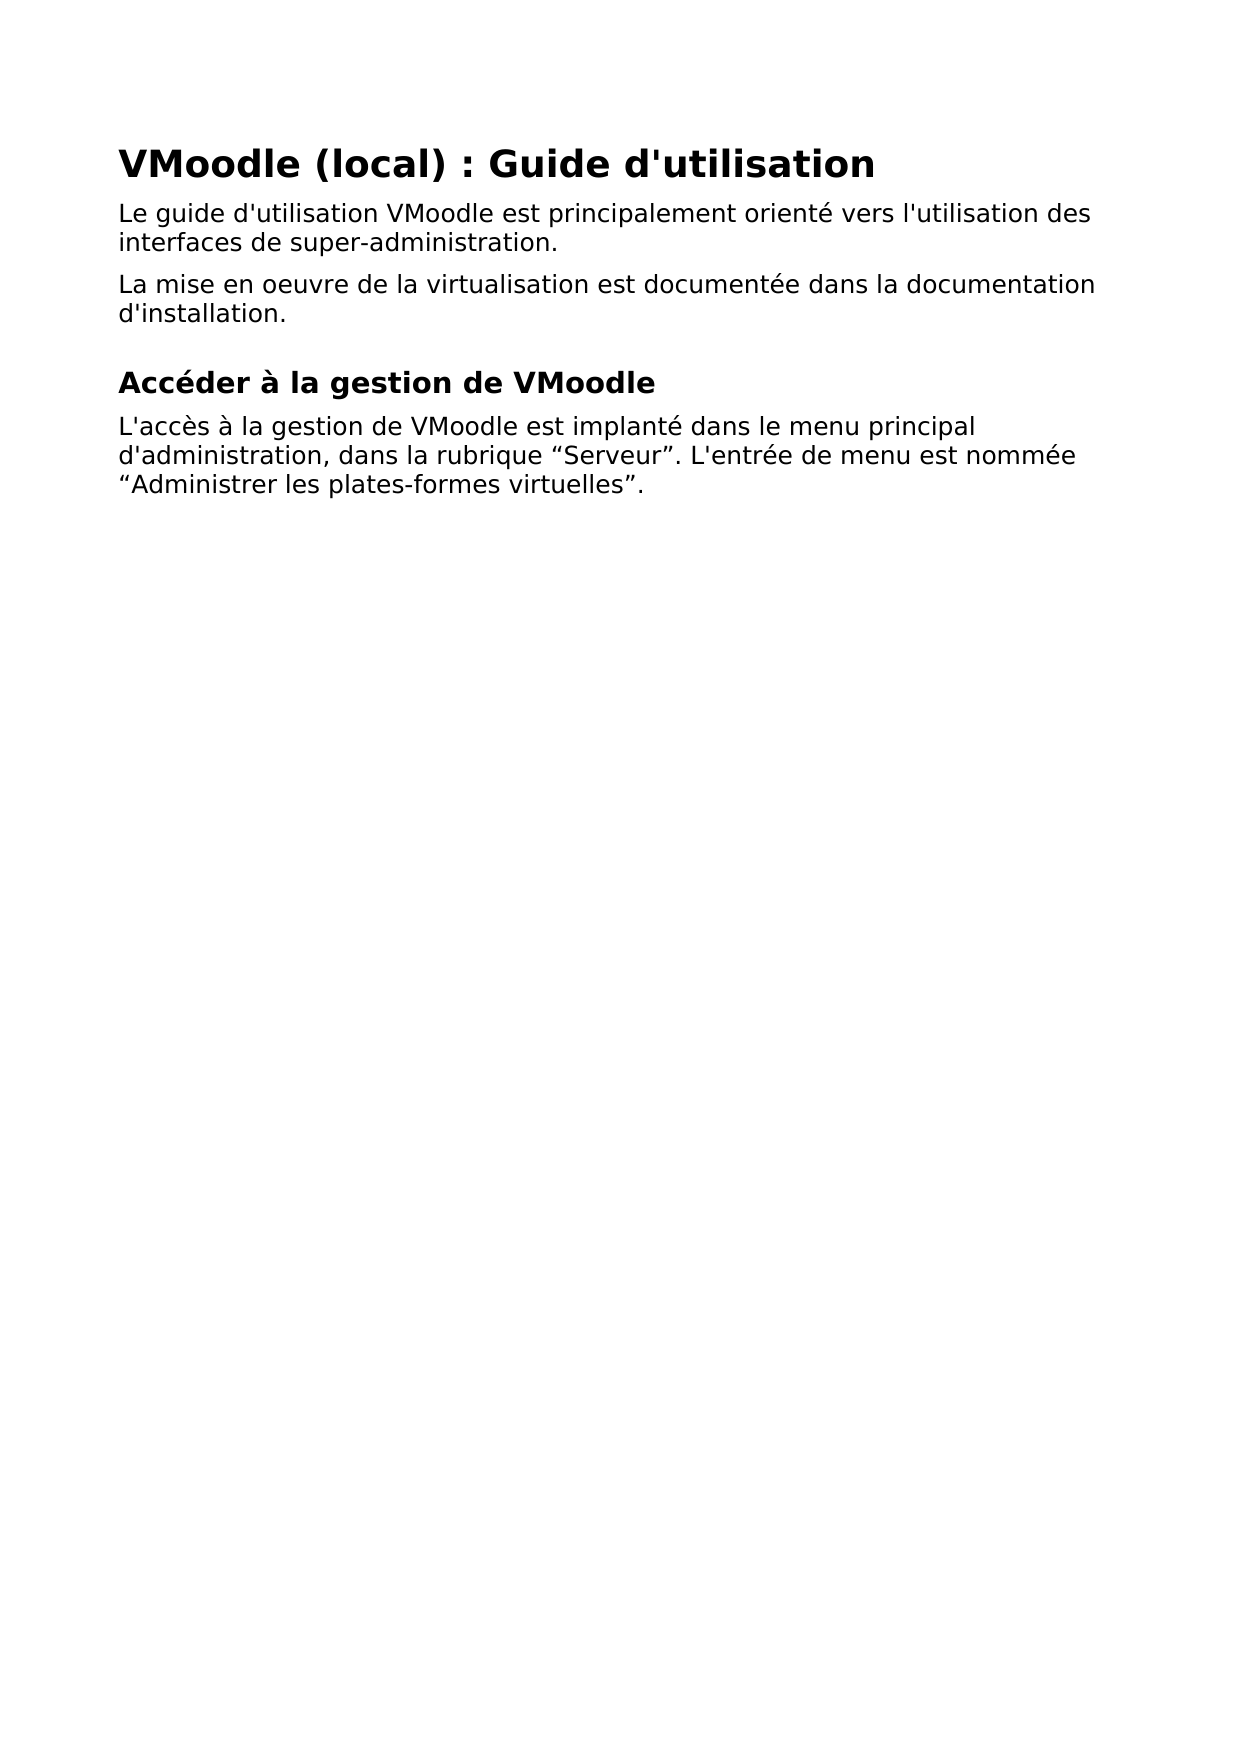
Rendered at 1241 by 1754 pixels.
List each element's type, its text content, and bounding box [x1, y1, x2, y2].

subtitle Accéder à la gestion de VMoodle [118, 366, 1122, 400]
subtitle VMoodle (local) : Guide d'utilisation [118, 143, 1122, 187]
text L'accès à la gestion de VMoodle est implanté dans le menu principal d'administration, dans la rubrique “Serveur”. L'entrée de menu est nommée “Administrer les plates-formes virtuelles”. [118, 412, 1122, 500]
text La mise en oeuvre de la virtualisation est documentée dans la documentation d'installation. [118, 270, 1122, 328]
text Le guide d'utilisation VMoodle est principalement orienté vers l'utilisation des interfaces de super-administration. [118, 199, 1122, 258]
